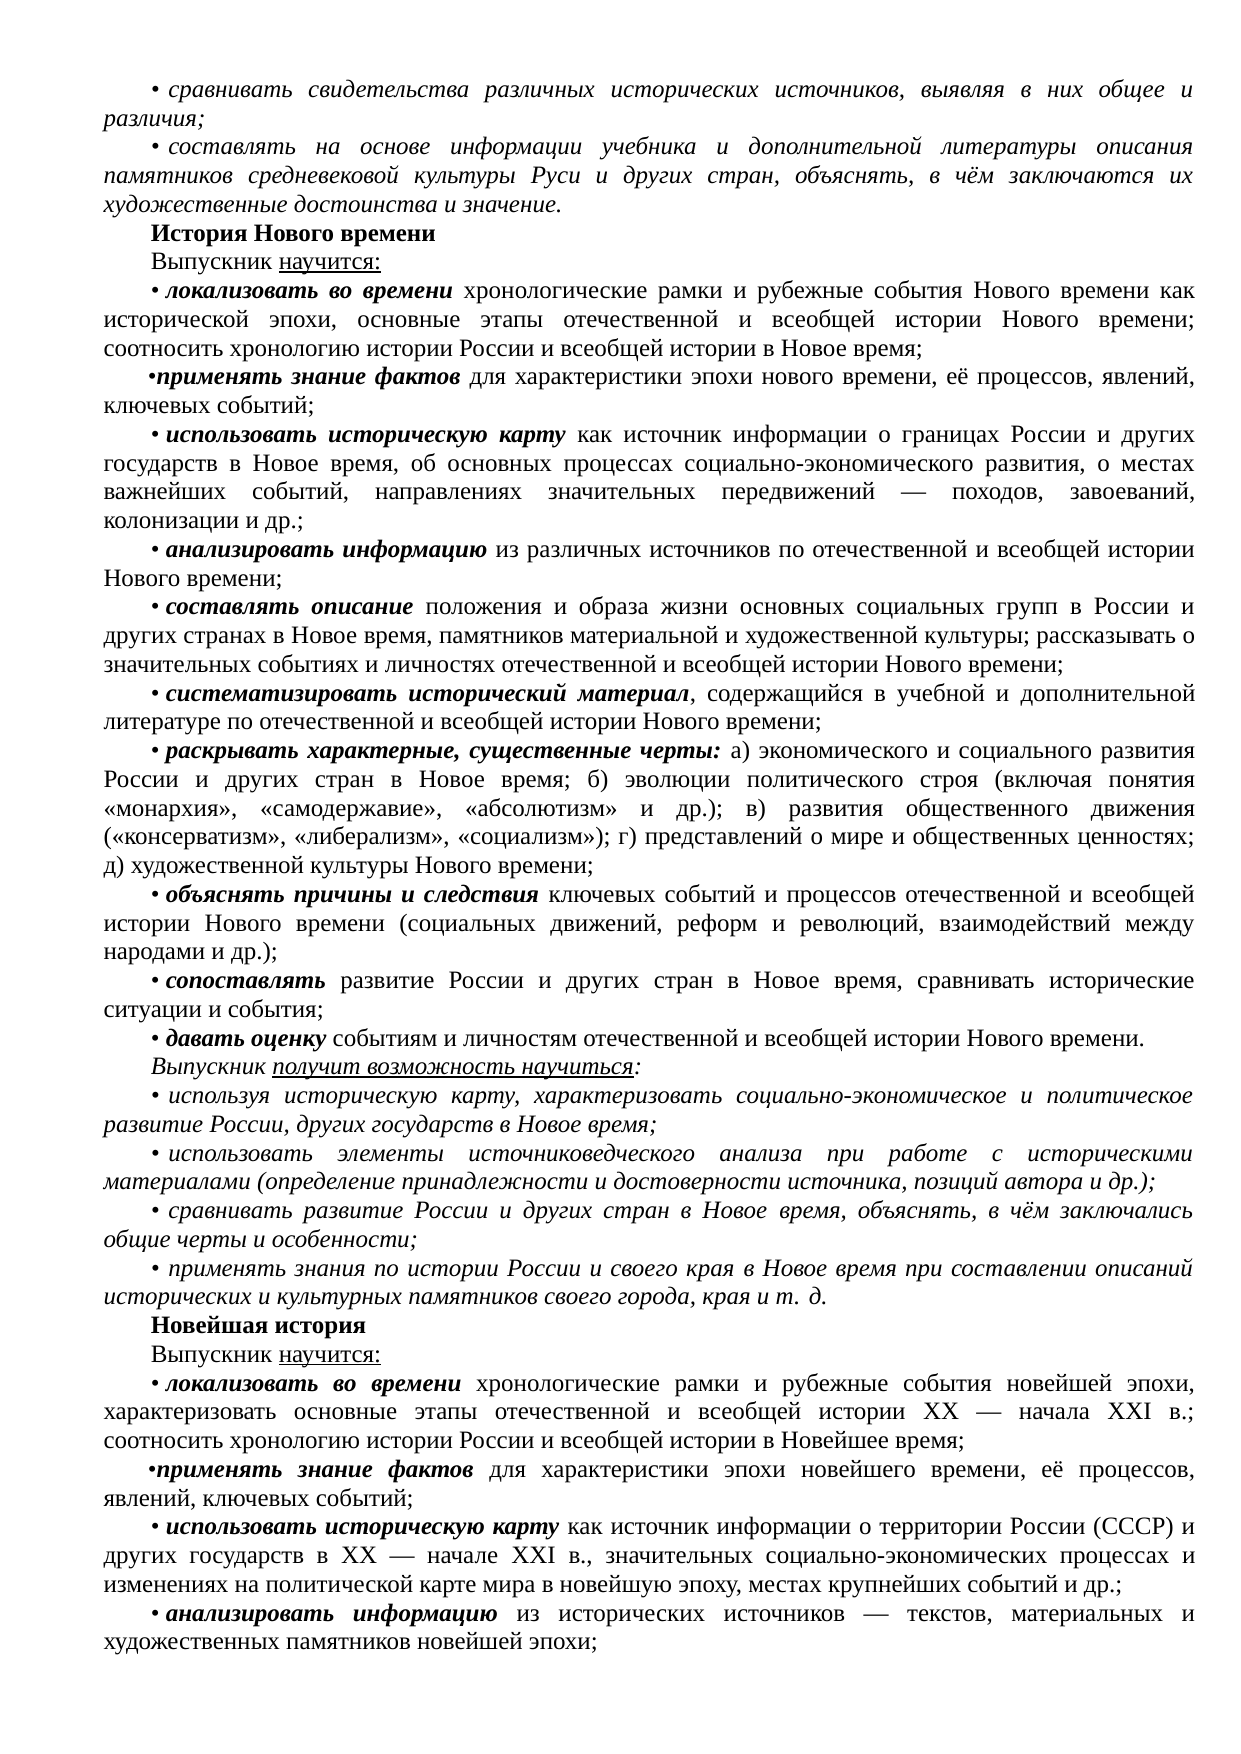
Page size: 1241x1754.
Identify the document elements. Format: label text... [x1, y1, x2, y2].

text • сравнивать развитие России и других стран в Новое время, объяснять, в чём заключались общие черты и особенности; [103, 1195, 1196, 1253]
text Новейшая история [103, 1310, 1196, 1339]
text • использовать историческую карту как источник информации о границах России и других государств в Новое время, об основных процессах социально-экономического развития, о местах важнейших событий, направлениях значительных передвижений — походов, завоеваний, колонизации и др.; [103, 419, 1196, 534]
text • используя историческую карту, характеризовать социально-экономическое и политическое развитие России, других государств в Новое время; [103, 1080, 1196, 1138]
text Выпускник научится: [103, 246, 1196, 275]
text • систематизировать исторический материал, содержащийся в учебной и дополнительной литературе по отечественной и всеобщей истории Нового времени; [103, 678, 1196, 735]
text История Нового времени [103, 218, 1196, 246]
text • сопоставлять развитие России и других стран в Новое время, сравнивать исторические ситуации и события; [103, 965, 1196, 1023]
text • анализировать информацию из различных источников по отечественной и всеобщей истории Нового времени; [103, 534, 1196, 591]
text • раскрывать характерные, существенные черты: а) экономического и социального развития России и других стран в Новое время; б) эволюции политического строя (включая понятия «монархия», «самодержавие», «абсолютизм» и др.); в) развития общественного движения («консерватизм», «либерализм», «социализм»); г) представлений о мире и общественных ценностях; д) художественной культуры Нового времени; [103, 735, 1196, 879]
text • составлять описание положения и образа жизни основных социальных групп в России и других странах в Новое время, памятников материальной и художественной культуры; рассказывать о значительных событиях и личностях отечественной и всеобщей истории Нового времени; [103, 591, 1196, 678]
text • давать оценку событиям и личностям отечественной и всеобщей истории Нового времени. [103, 1023, 1196, 1051]
text • локализовать во времени хронологические рамки и рубежные события новейшей эпохи, характеризовать основные этапы отечественной и всеобщей истории ХХ — начала XXI в.; соотносить хронологию истории России и всеобщей истории в Новейшее время; [103, 1368, 1196, 1454]
text • сравнивать свидетельства различных исторических источников, выявляя в них общее и различия; [103, 74, 1196, 131]
text • использовать элементы источниковедческого анализа при работе с историческими материалами (определение принадлежности и достоверности источника, позиций автора и др.); [103, 1138, 1196, 1195]
text • использовать историческую карту как источник информации о территории России (СССР) и других государств в ХХ — начале XXI в., значительных социально-экономических процессах и изменениях на политической карте мира в новейшую эпоху, местах крупнейших событий и др.; [103, 1511, 1196, 1598]
text • применять знания по истории России и своего края в Новое время при составлении описаний исторических и культурных памятников своего города, края и т. д. [103, 1253, 1196, 1310]
list применять знание фактов для характеристики эпохи нового времени, её процессов, явлений, ключевых событий; [103, 361, 1196, 419]
text • анализировать информацию из исторических источников — текстов, материальных и художественных памятников новейшей эпохи; [103, 1598, 1196, 1655]
text Выпускник научится: [103, 1339, 1196, 1368]
text • объяснять причины и следствия ключевых событий и процессов отечественной и всеобщей истории Нового времени (социальных движений, реформ и революций, взаимодействий между народами и др.); [103, 879, 1196, 965]
text • локализовать во времени хронологические рамки и рубежные события Нового времени как исторической эпохи, основные этапы отечественной и всеобщей истории Нового времени; соотносить хронологию истории России и всеобщей истории в Новое время; [103, 275, 1196, 361]
list применять знание фактов для характеристики эпохи новейшего времени, её процессов, явлений, ключевых событий; [103, 1454, 1196, 1511]
text • составлять на основе информации учебника и дополнительной литературы описания памятников средневековой культуры Руси и других стран, объяснять, в чём заключаются их художественные достоинства и значение. [103, 131, 1196, 218]
text Выпускник получит возможность научиться: [103, 1051, 1196, 1080]
